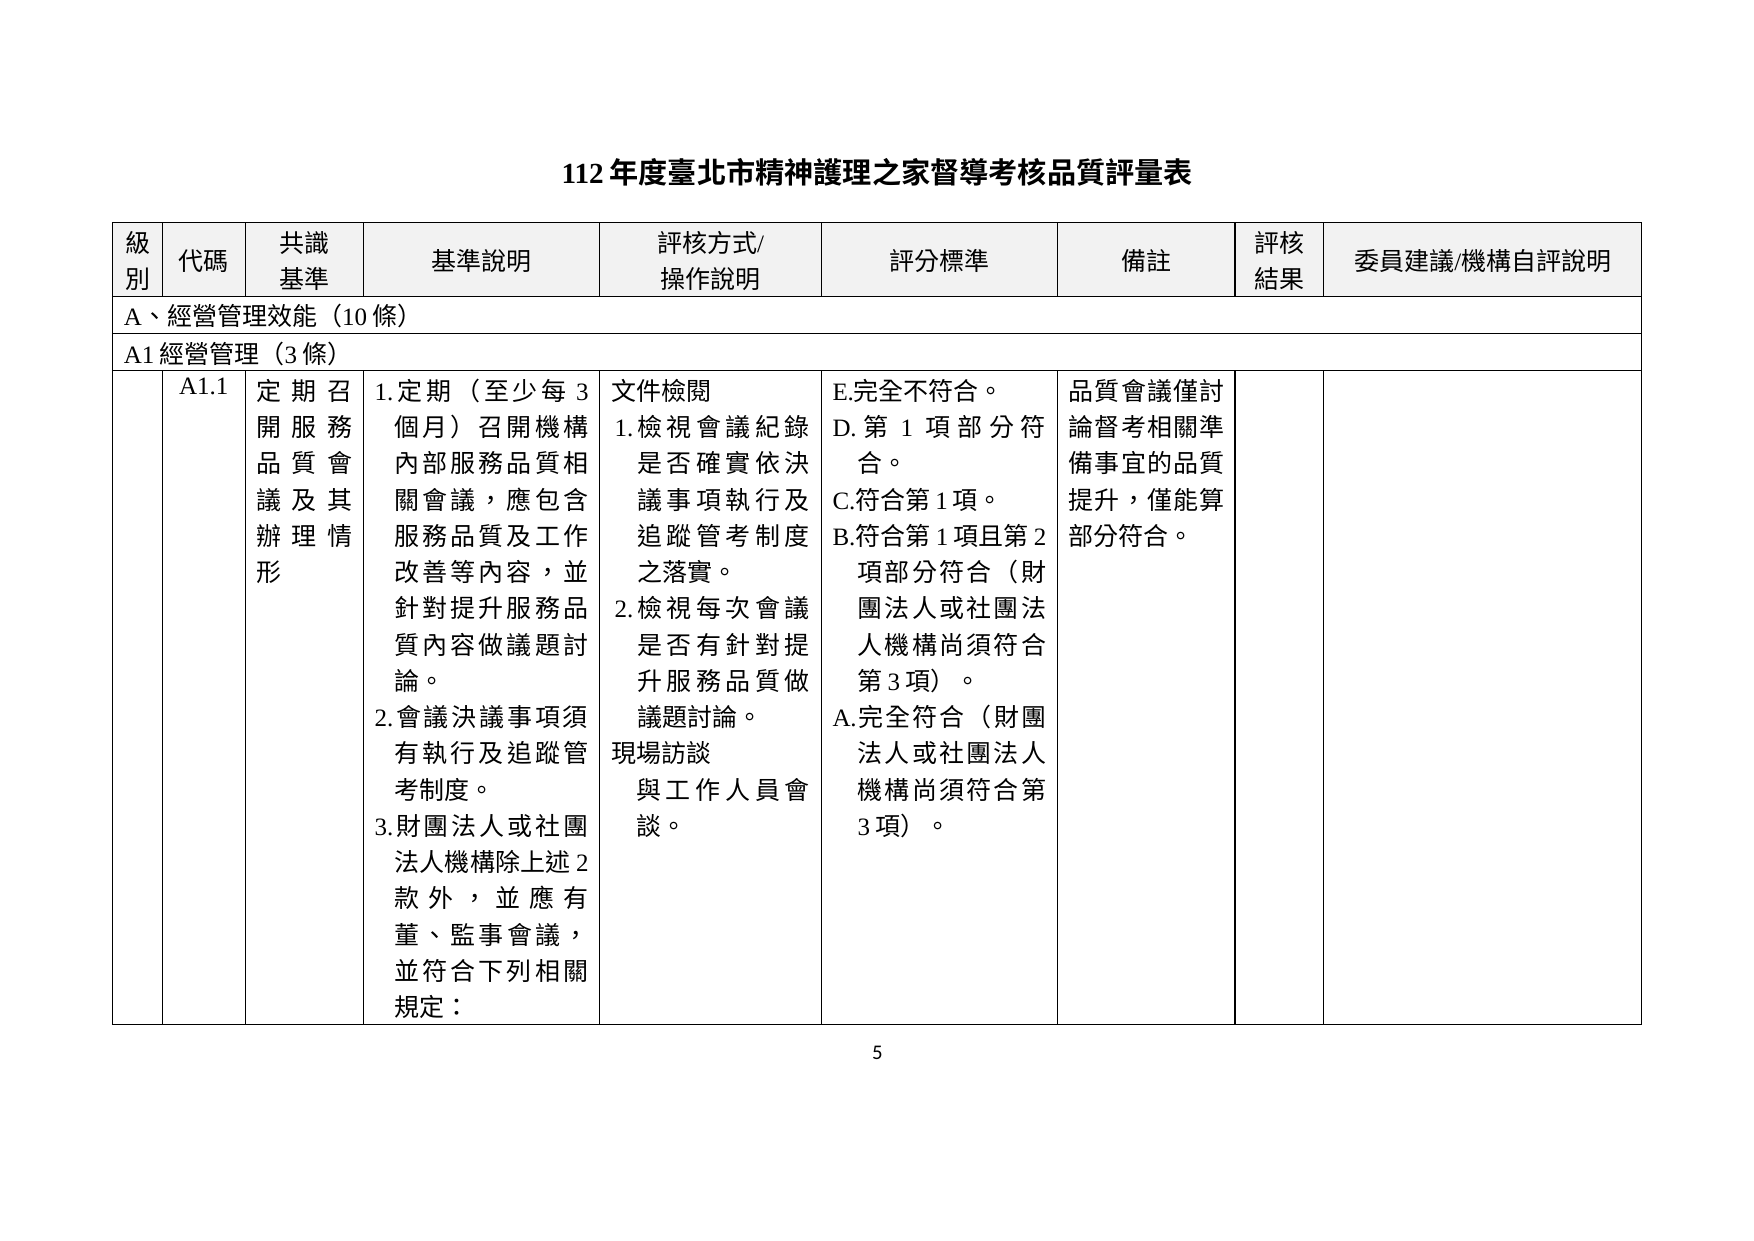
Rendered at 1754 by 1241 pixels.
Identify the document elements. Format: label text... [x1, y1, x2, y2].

table_cell A1.1 [163, 371, 245, 1024]
table_header 代碼 [163, 223, 245, 296]
table_header 委員建議/機構自評說明 [1324, 223, 1641, 296]
table_cell A1經營管理（3條） [113, 334, 1641, 370]
table_header 評核方式/ 操作說明 [600, 223, 821, 296]
table_cell [113, 371, 162, 1024]
table_cell [1236, 371, 1323, 1024]
table_header 基準說明 [364, 223, 599, 296]
table_header 評核 結果 [1236, 223, 1323, 296]
table_header 備註 [1058, 223, 1234, 296]
table_cell 1.定期（至少每3個月）召開機構內部服務品質相關會議，應包含服務品質及工作改善等內容，並針對提升服務品質內容做議題討論。 2.會議決議事項須有執行及追蹤管考制度。 3.財團法人或社團法人機構除上述2款外，並應有董、監事會議，並符合下列相關規定： [364, 371, 599, 1024]
table_cell 品質會議僅討論督考相關準備事宜的品質提升，僅能算部分符合。 [1058, 371, 1234, 1024]
table_header 共識 基準 [246, 223, 363, 296]
table_header 級別 [113, 223, 162, 296]
table_header 評分標準 [822, 223, 1057, 296]
table_cell E.完全不符合。 D.第1項部分符合。 C.符合第1項。 B.符合第1項且第2項部分符合（財團法人或社團法人機構尚須符合第3項）。 A.完全符合（財團法人或社團法人機構尚須符合第3項）。 [822, 371, 1057, 1024]
table_cell [1324, 371, 1641, 1024]
table_cell 定期召開服務品質會議及其辦理情形 [246, 371, 363, 1024]
table_cell 文件檢閱 1. 檢視會議紀錄是否確實依決議事項執行及追蹤管考制度之落實。 2. 檢視每次會議是否有針對提升服務品質做議題討論。 現場訪談 與工作人員會談。 [600, 371, 821, 1024]
table_cell A、經營管理效能（10條） [113, 297, 1641, 333]
